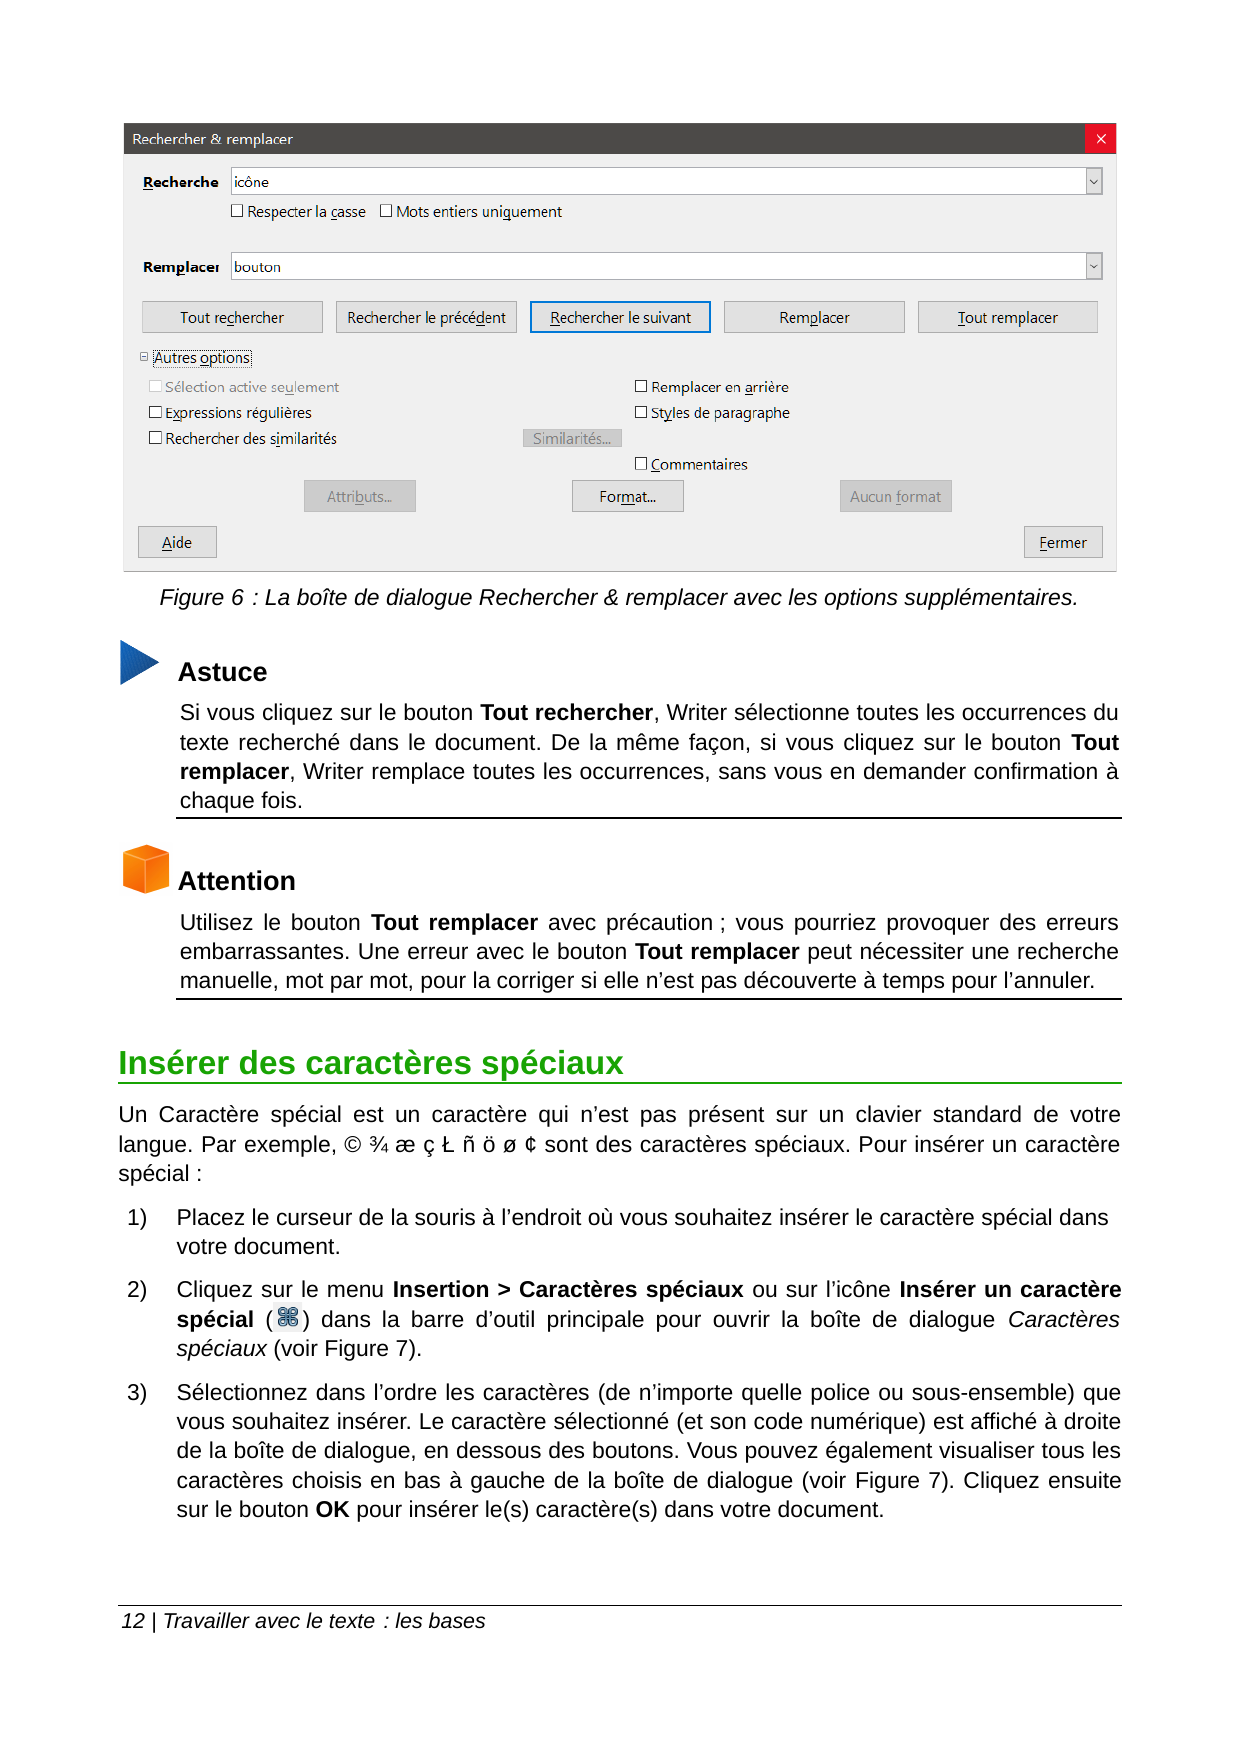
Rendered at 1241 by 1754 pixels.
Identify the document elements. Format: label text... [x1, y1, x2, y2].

list Sélectionnez dans l’ordre les caractères (de n’importe quelle police ou sous-ensemble) que vous souhaitez insérer. Le caractère sélectionné (et son code numérique) est affiché à droite de la boîte de dialogue, en dessous des boutons. Vous pouvez également visualiser tous les caractères choisis en bas à gauche de la boîte de dialogue (voir Figure 7). Cliquez ensuite sur le bouton OK pour insérer le(s) caractère(s) dans votre document. [147, 1376, 1122, 1522]
subtitle Attention [118, 841, 1122, 897]
list Placez le curseur de la souris à l’endroit où vous souhaitez insérer le caractère spécial dans votre document. [147, 1201, 1122, 1259]
table_header [118, 118, 1122, 578]
text Un Caractère spécial est un caractère qui n’est pas présent sur un clavier standard de votre langue. Par exemple, © ¾ æ ç Ł ñ ö ø ¢ sont des caractères spéciaux. Pour insérer un caractère spécial : [118, 1098, 1122, 1186]
picture [123, 123, 1117, 572]
picture [273, 1302, 303, 1332]
subtitle Insérer des caractères spéciaux [118, 1043, 1122, 1082]
text Si vous cliquez sur le bouton Tout rechercher, Writer sélectionne toutes les occurrences du texte recherché dans le document. De la même façon, si vous cliquez sur le bouton Tout remplacer, Writer remplace toutes les occurrences, sans vous en demander confirmation à chaque fois. [176, 694, 1122, 817]
table_cell Figure 6 : La boîte de dialogue Rechercher & remplacer avec les options supplémentaires. [118, 578, 1122, 616]
list Cliquez sur le menu Insertion > Caractères spéciaux ou sur l’icône Insérer un caractère spécial () dans la barre d’outil principale pour ouvrir la boîte de dialogue Caractères spéciaux (voir Figure 7). [147, 1273, 1122, 1362]
picture [119, 842, 173, 896]
subtitle Astuce [118, 638, 1122, 687]
text Utilisez le bouton Tout remplacer avec précaution ; vous pourriez provoquer des erreurs embarrassantes. Une erreur avec le bouton Tout remplacer peut nécessiter une recherche manuelle, mot par mot, pour la corriger si elle n’est pas découverte à temps pour l’annuler. [176, 904, 1122, 998]
